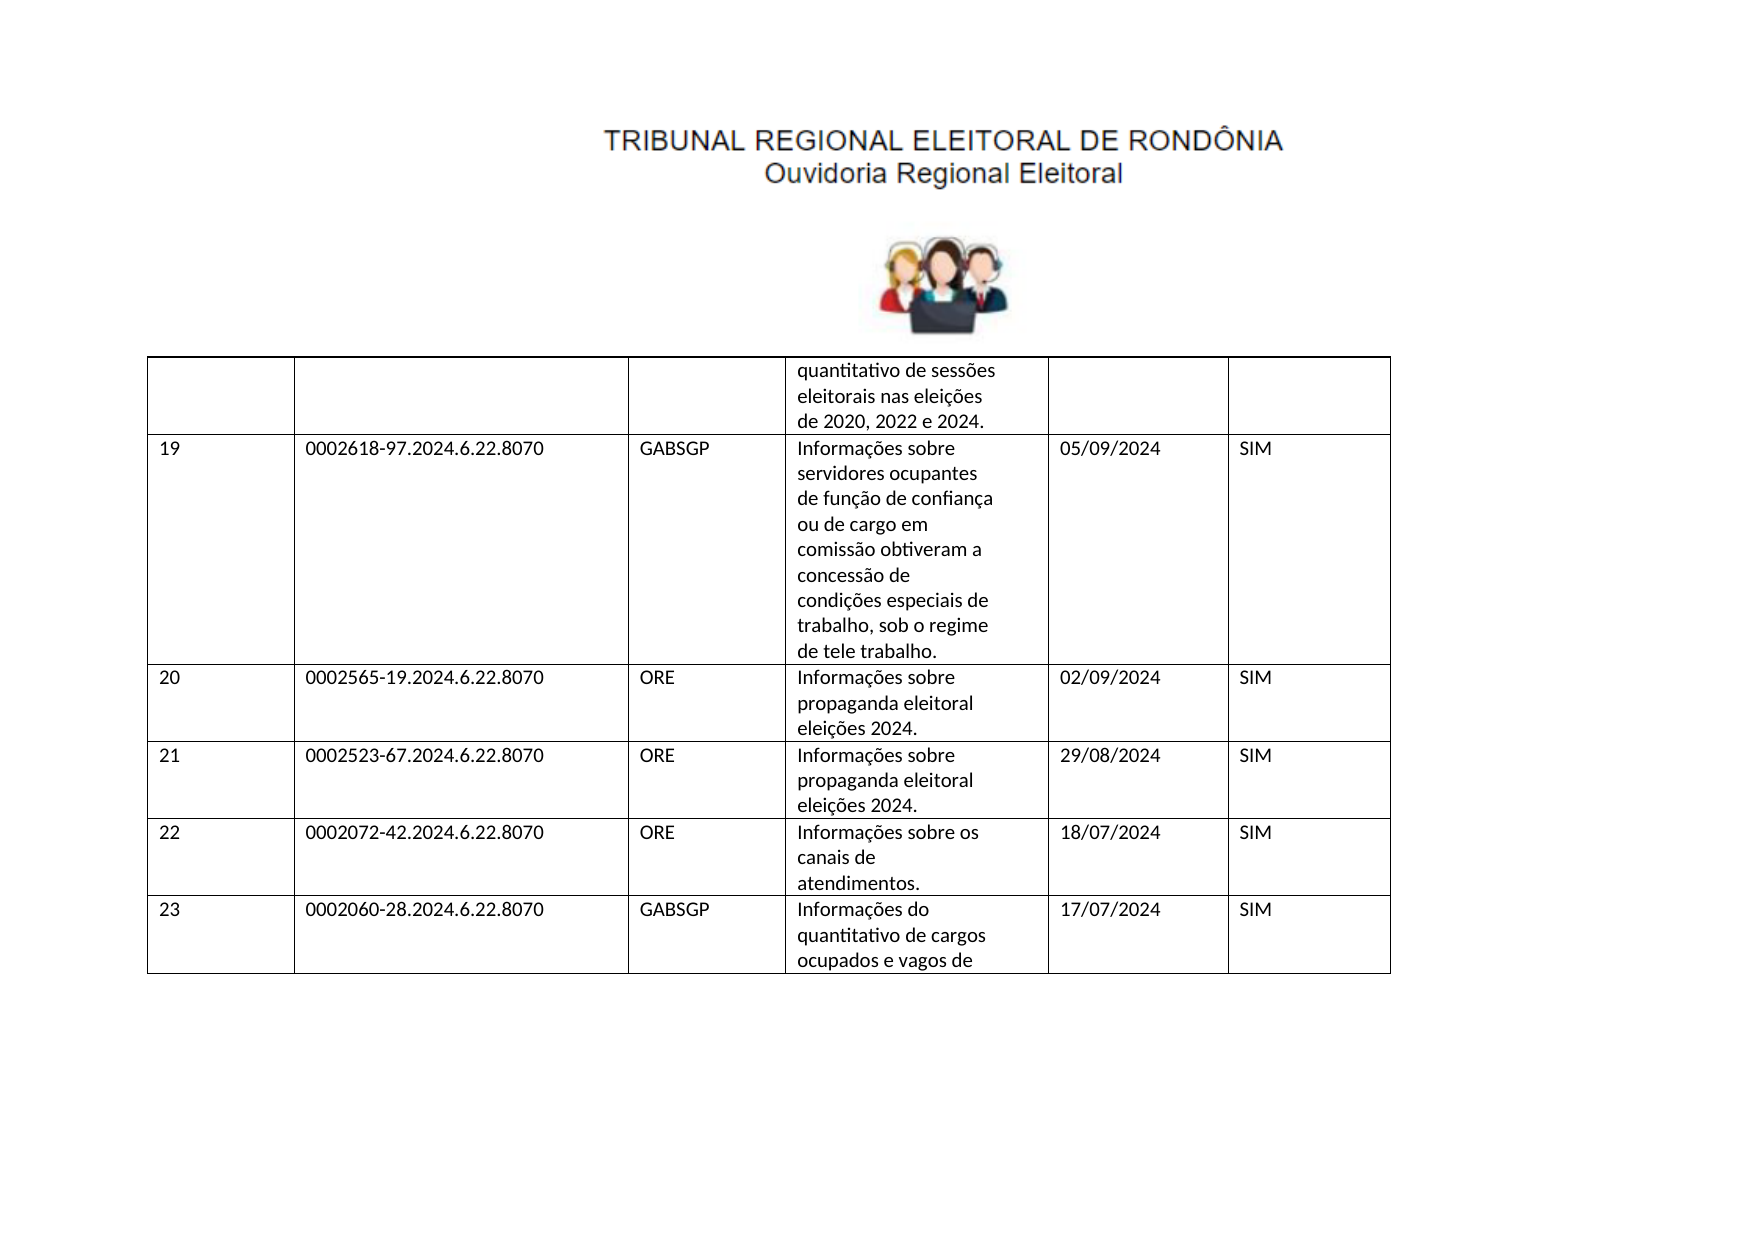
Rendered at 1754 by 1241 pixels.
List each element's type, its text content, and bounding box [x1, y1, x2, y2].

table_cell SIM [1229, 665, 1390, 741]
table_cell 02/09/2024 [1049, 665, 1228, 741]
table_cell SIM [1229, 819, 1390, 895]
table_cell 23 [148, 896, 294, 973]
table_cell 29/08/2024 [1049, 742, 1228, 818]
table_cell 19 [148, 435, 294, 663]
table_cell 0002618-97.2024.6.22.8070 [295, 435, 628, 663]
table_cell [629, 358, 785, 434]
table_cell 22 [148, 819, 294, 895]
table_cell 20 [148, 665, 294, 741]
table_cell 0002565-19.2024.6.22.8070 [295, 665, 628, 741]
table_cell Informações sobre propaganda eleitoral eleições 2024. [786, 665, 1048, 741]
table_cell SIM [1229, 742, 1390, 818]
table_cell 0002060-28.2024.6.22.8070 [295, 896, 628, 973]
table_cell 18/07/2024 [1049, 819, 1228, 895]
table_cell 0002072-42.2024.6.22.8070 [295, 819, 628, 895]
table_cell ORE [629, 665, 785, 741]
table_cell 21 [148, 742, 294, 818]
table_cell [1049, 358, 1228, 434]
table_cell Informações sobre servidores ocupantes de função de confiança ou de cargo em comissão obtiveram a concessão de condições especiais de trabalho, sob o regime de tele trabalho. [786, 435, 1048, 663]
table_cell ORE [629, 819, 785, 895]
table_cell SIM [1229, 435, 1390, 663]
table_cell [295, 358, 628, 434]
table_cell 05/09/2024 [1049, 435, 1228, 663]
table_cell Informações sobre os canais de atendimentos. [786, 819, 1048, 895]
table_cell GABSGP [629, 435, 785, 663]
table_cell GABSGP [629, 896, 785, 973]
table_cell SIM [1229, 896, 1390, 973]
table_cell 17/07/2024 [1049, 896, 1228, 973]
table_cell 0002523-67.2024.6.22.8070 [295, 742, 628, 818]
table_cell Informações do quantitativo de cargos ocupados e vagos de [786, 896, 1048, 973]
table_cell Informações sobre propaganda eleitoral eleições 2024. [786, 742, 1048, 818]
table_cell ORE [629, 742, 785, 818]
table_cell [148, 358, 294, 434]
table_cell [1229, 358, 1390, 434]
table_cell quantitativo de sessões eleitorais nas eleições de 2020, 2022 e 2024. [786, 358, 1048, 434]
